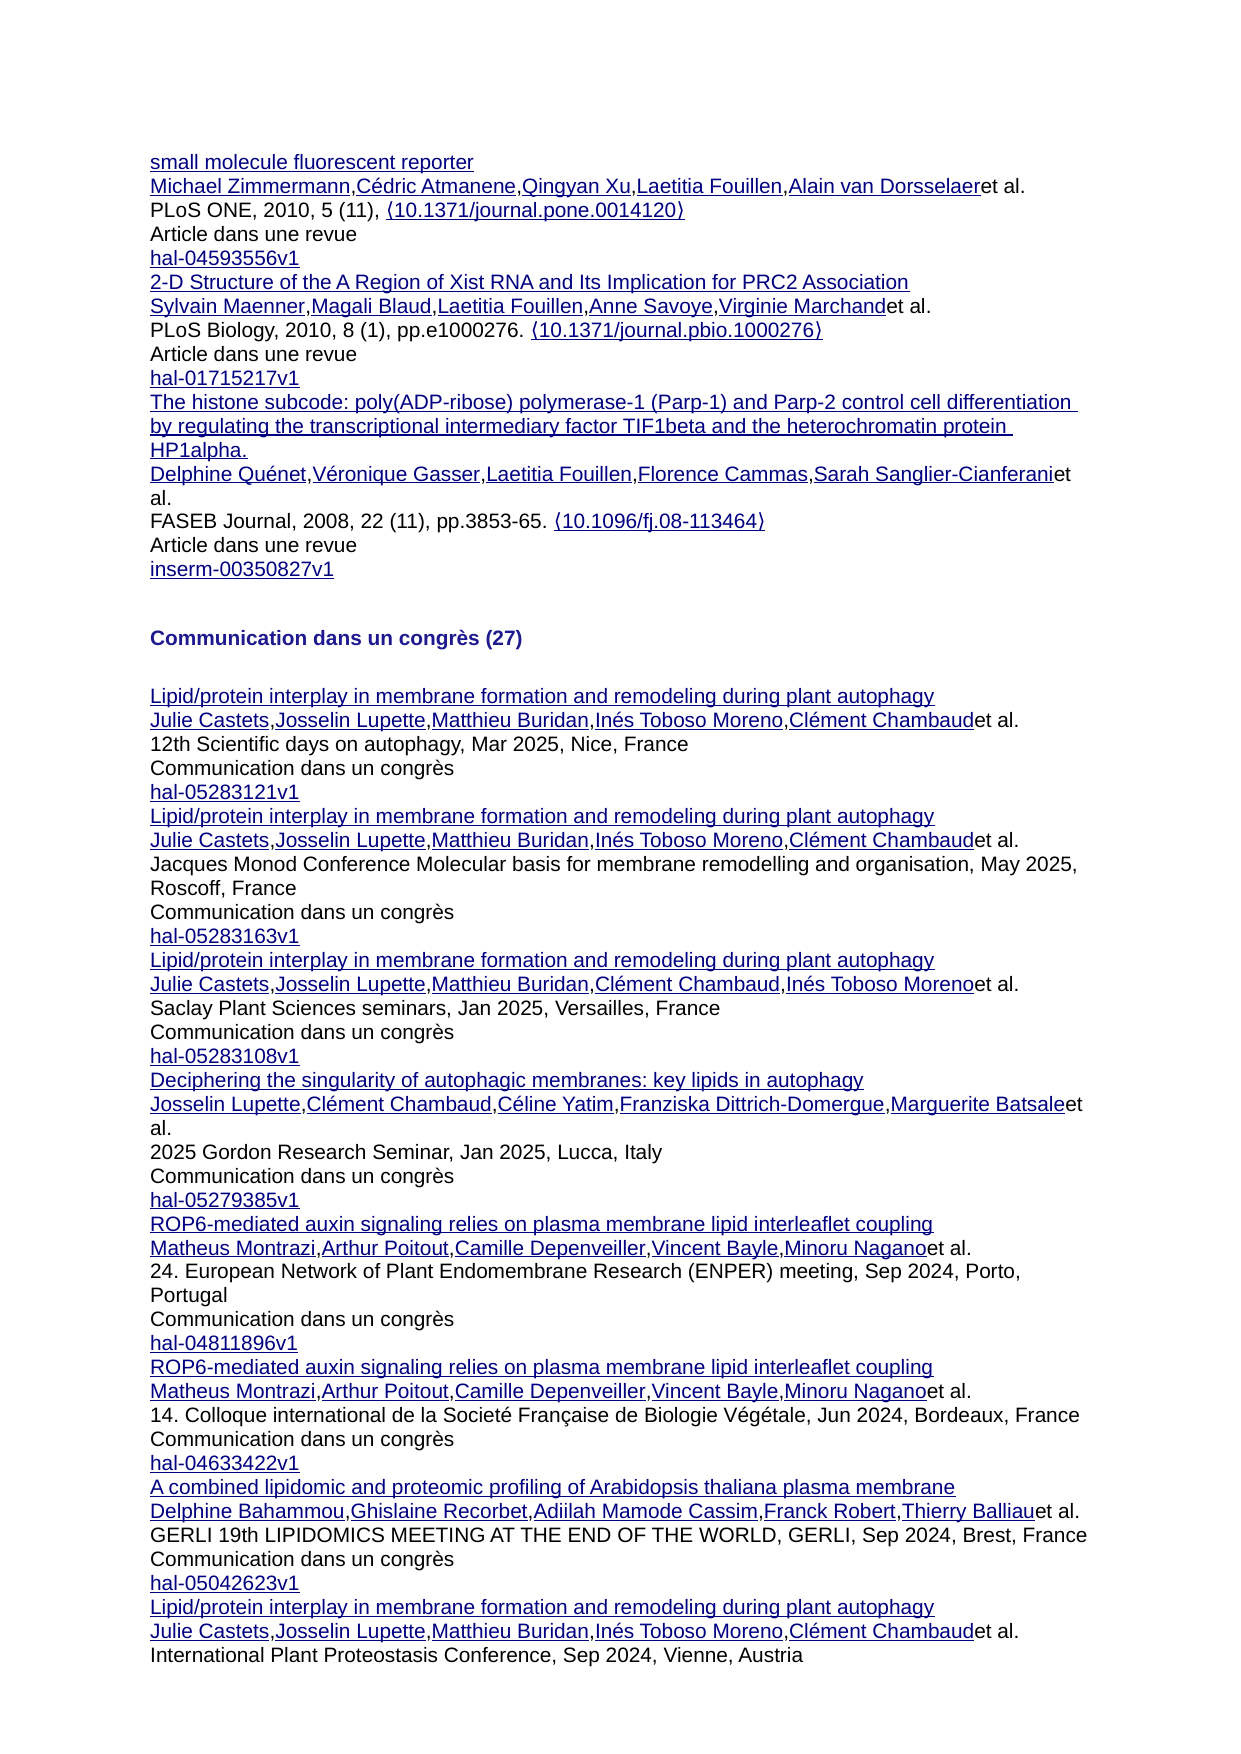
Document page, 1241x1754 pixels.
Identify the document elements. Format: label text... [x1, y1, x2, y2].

table_cell small molecule fluorescent reporter Michael Zimmermann,Cédric Atmanene,Qingyan Xu,Laetitia Fouillen,Alain van Dorsselaeret al. PLoS ONE, 2010, 5 (11), ⟨10.1371/journal.pone.0014120⟩ Article dans une revue hal-04593556v1 [150, 150, 1090, 270]
table_cell Deciphering the singularity of autophagic membranes: key lipids in autophagy Josselin Lupette,Clément Chambaud,Céline Yatim,Franziska Dittrich-Domergue,Marguerite Batsaleet al. 2025 Gordon Research Seminar, Jan 2025, Lucca, Italy Communication dans un congrès hal-05279385v1 [150, 1068, 1090, 1211]
subtitle Communication dans un congrès (27) [150, 626, 1090, 650]
table_cell The histone subcode: poly(ADP-ribose) polymerase-1 (Parp-1) and Parp-2 control cell differentiation by regulating the transcriptional intermediary factor TIF1beta and the heterochromatin protein HP1alpha. Delphine Quénet,Véronique Gasser,Laetitia Fouillen,Florence Cammas,Sarah Sanglier-Cianferaniet al. FASEB Journal, 2008, 22 (11), pp.3853-65. ⟨10.1096/fj.08-113464⟩ Article dans une revue inserm-00350827v1 [150, 390, 1090, 581]
table_cell Lipid/protein interplay in membrane formation and remodeling during plant autophagy Julie Castets,Josselin Lupette,Matthieu Buridan,Inés Toboso Moreno,Clément Chambaudet al. International Plant Proteostasis Conference, Sep 2024, Vienne, Austria [150, 1595, 1090, 1667]
table_cell A combined lipidomic and proteomic profiling of Arabidopsis thaliana plasma membrane Delphine Bahammou,Ghislaine Recorbet,Adiilah Mamode Cassim,Franck Robert,Thierry Balliauet al. GERLI 19th LIPIDOMICS MEETING AT THE END OF THE WORLD, GERLI, Sep 2024, Brest, France Communication dans un congrès hal-05042623v1 [150, 1475, 1090, 1595]
table_cell 2-D Structure of the A Region of Xist RNA and Its Implication for PRC2 Association Sylvain Maenner,Magali Blaud,Laetitia Fouillen,Anne Savoye,Virginie Marchandet al. PLoS Biology, 2010, 8 (1), pp.e1000276. ⟨10.1371/journal.pbio.1000276⟩ Article dans une revue hal-01715217v1 [150, 270, 1090, 389]
table_cell Lipid/protein interplay in membrane formation and remodeling during plant autophagy Julie Castets,Josselin Lupette,Matthieu Buridan,Clément Chambaud,Inés Toboso Morenoet al. Saclay Plant Sciences seminars, Jan 2025, Versailles, France Communication dans un congrès hal-05283108v1 [150, 948, 1090, 1068]
table_header Lipid/protein interplay in membrane formation and remodeling during plant autophagy Julie Castets,Josselin Lupette,Matthieu Buridan,Inés Toboso Moreno,Clément Chambaudet al. 12th Scientific days on autophagy, Mar 2025, Nice, France Communication dans un congrès hal-05283121v1 [150, 684, 1090, 804]
table_cell ROP6-mediated auxin signaling relies on plasma membrane lipid interleaflet coupling Matheus Montrazi,Arthur Poitout,Camille Depenveiller,Vincent Bayle,Minoru Naganoet al. 14. Colloque international de la Societé Française de Biologie Végétale, Jun 2024, Bordeaux, France Communication dans un congrès hal-04633422v1 [150, 1355, 1090, 1475]
table_cell ROP6-mediated auxin signaling relies on plasma membrane lipid interleaflet coupling Matheus Montrazi,Arthur Poitout,Camille Depenveiller,Vincent Bayle,Minoru Naganoet al. 24. European Network of Plant Endomembrane Research (ENPER) meeting, Sep 2024, Porto, Portugal Communication dans un congrès hal-04811896v1 [150, 1211, 1090, 1355]
table_cell Lipid/protein interplay in membrane formation and remodeling during plant autophagy Julie Castets,Josselin Lupette,Matthieu Buridan,Inés Toboso Moreno,Clément Chambaudet al. Jacques Monod Conference Molecular basis for membrane remodelling and organisation, May 2025, Roscoff, France Communication dans un congrès hal-05283163v1 [150, 804, 1090, 948]
